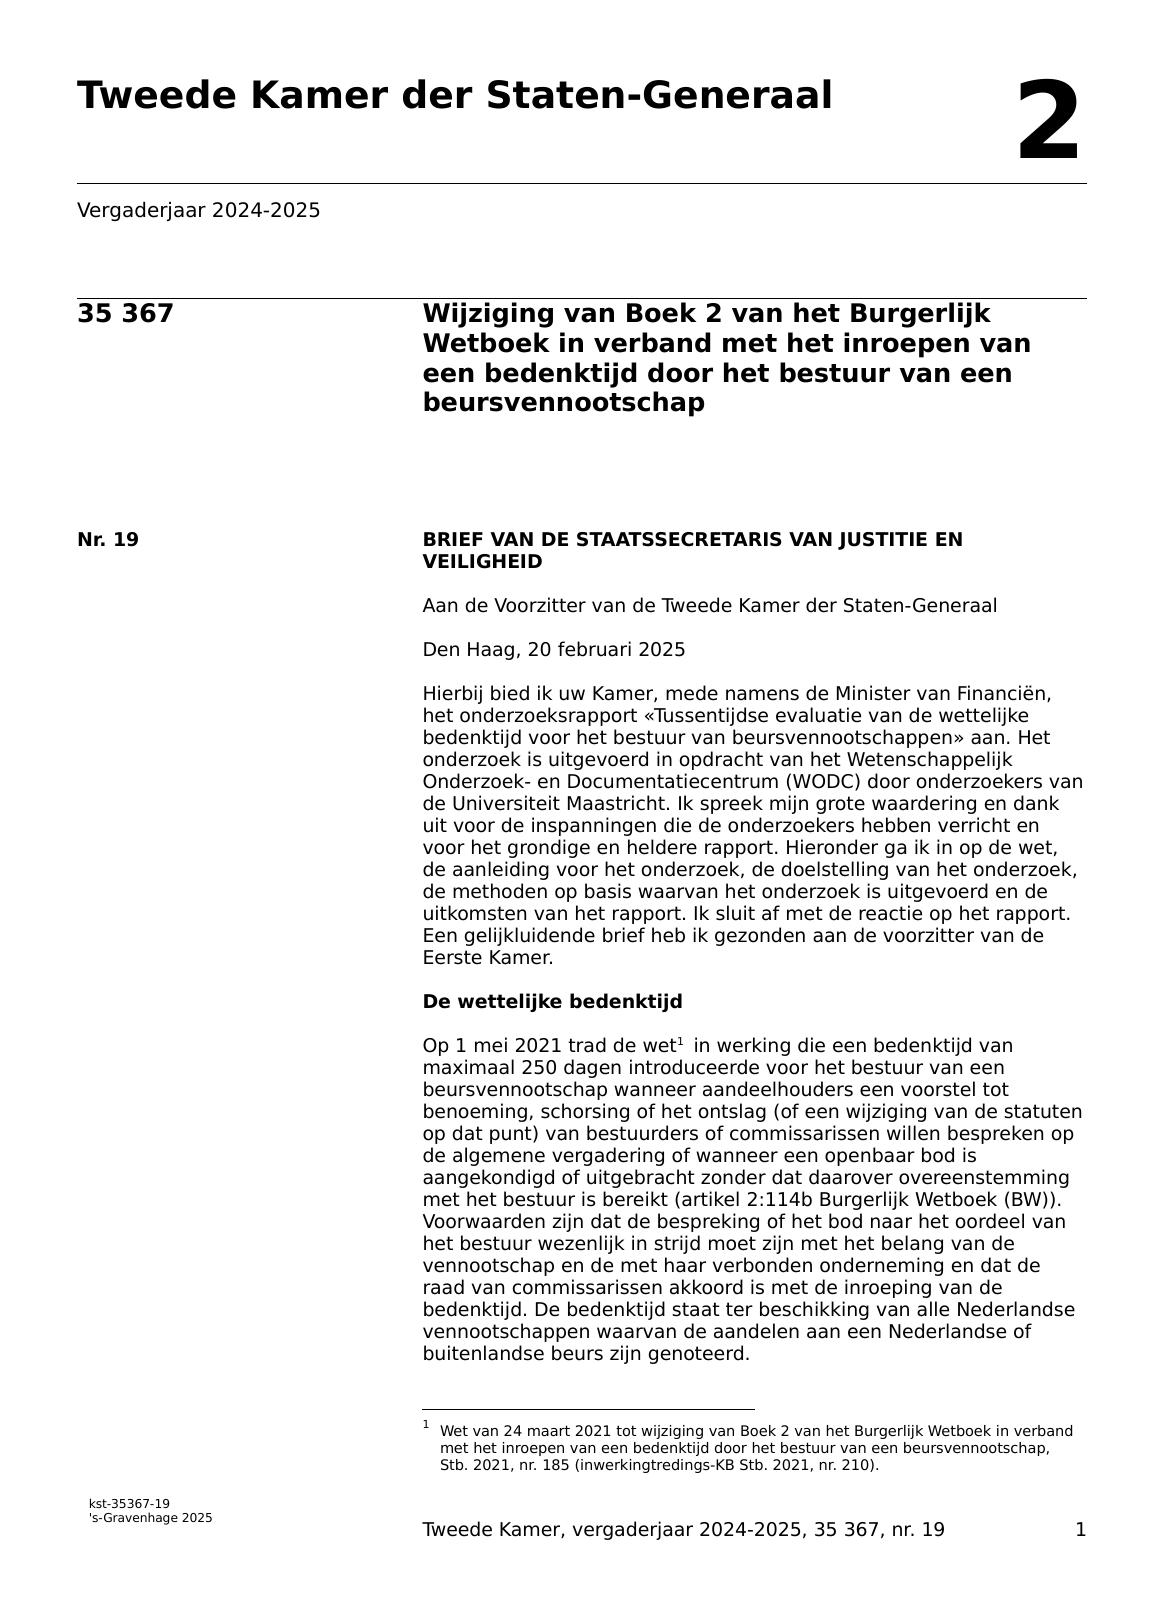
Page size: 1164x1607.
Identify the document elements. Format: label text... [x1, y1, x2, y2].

text Hierbij bied ik uw Kamer, mede namens de Minister van Financiën, het onderzoeksrapport «Tussentijdse evaluatie van de wettelijke bedenktijd voor het bestuur van beursvennootschappen» aan. Het onderzoek is uitgevoerd in opdracht van het Wetenschappelijk Onderzoek- en Documentatiecentrum (WODC) door onderzoekers van de Universiteit Maastricht. Ik spreek mijn grote waardering en dank uit voor de inspanningen die de onderzoekers hebben verricht en voor het grondige en heldere rapport. Hieronder ga ik in op de wet, de aanleiding voor het onderzoek, de doelstelling van het onderzoek, de methoden op basis waarvan het onderzoek is uitgevoerd en de uitkomsten van het rapport. Ik sluit af met de reactie op het rapport. Een gelijkluidende brief heb ik gezonden aan de voorzitter van de Eerste Kamer. [422, 683, 1087, 969]
subtitle 35 367 Wijziging van Boek 2 van het Burgerlijk Wetboek in verband met het inroepen van een bedenktijd door het bestuur van een beursvennootschap [77, 299, 1087, 418]
text Wet van 24 maart 2021 tot wijziging van Boek 2 van het Burgerlijk Wetboek in verband met het inroepen van een bedenktijd door het bestuur van een beursvennootschap, Stb. 2021, nr. 185 (inwerkingtredings-KB Stb. 2021, nr. 210). [422, 1418, 1087, 1474]
table_cell Vergaderjaar 2024-2025 [77, 184, 1087, 298]
table_header Tweede Kamer der Staten-Generaal [77, 59, 886, 183]
subtitle De wettelijke bedenktijd [422, 991, 1087, 1013]
text Op 1 mei 2021 trad de wet in werking die een bedenktijd van maximaal 250 dagen introduceerde voor het bestuur van een beursvennootschap wanneer aandeelhouders een voorstel tot benoeming, schorsing of het ontslag (of een wijziging van de statuten op dat punt) van bestuurders of commissarissen willen bespreken op de algemene vergadering of wanneer een openbaar bod is aangekondigd of uitgebracht zonder dat daarover overeenstemming met het bestuur is bereikt (artikel 2:114b Burgerlijk Wetboek (BW)). Voorwaarden zijn dat de bespreking of het bod naar het oordeel van het bestuur wezenlijk in strijd moet zijn met het belang van de vennootschap en de met haar verbonden onderneming en dat de raad van commissarissen akkoord is met de inroeping van de bedenktijd. De bedenktijd staat ter beschikking van alle Nederlandse vennootschappen waarvan de aandelen aan een Nederlandse of buitenlandse beurs zijn genoteerd. [422, 1035, 1087, 1365]
subtitle Nr. 19 BRIEF VAN DE STAATSSECRETARIS VAN JUSTITIE EN VEILIGHEID [77, 529, 1087, 573]
text 's-Gravenhage 2025 [88, 1511, 323, 1525]
text Den Haag, 20 februari 2025 [422, 639, 1087, 661]
text kst-35367-19 [88, 1497, 323, 1511]
table_header 2 [886, 59, 1087, 183]
text Aan de Voorzitter van de Tweede Kamer der Staten-Generaal [422, 595, 1087, 617]
